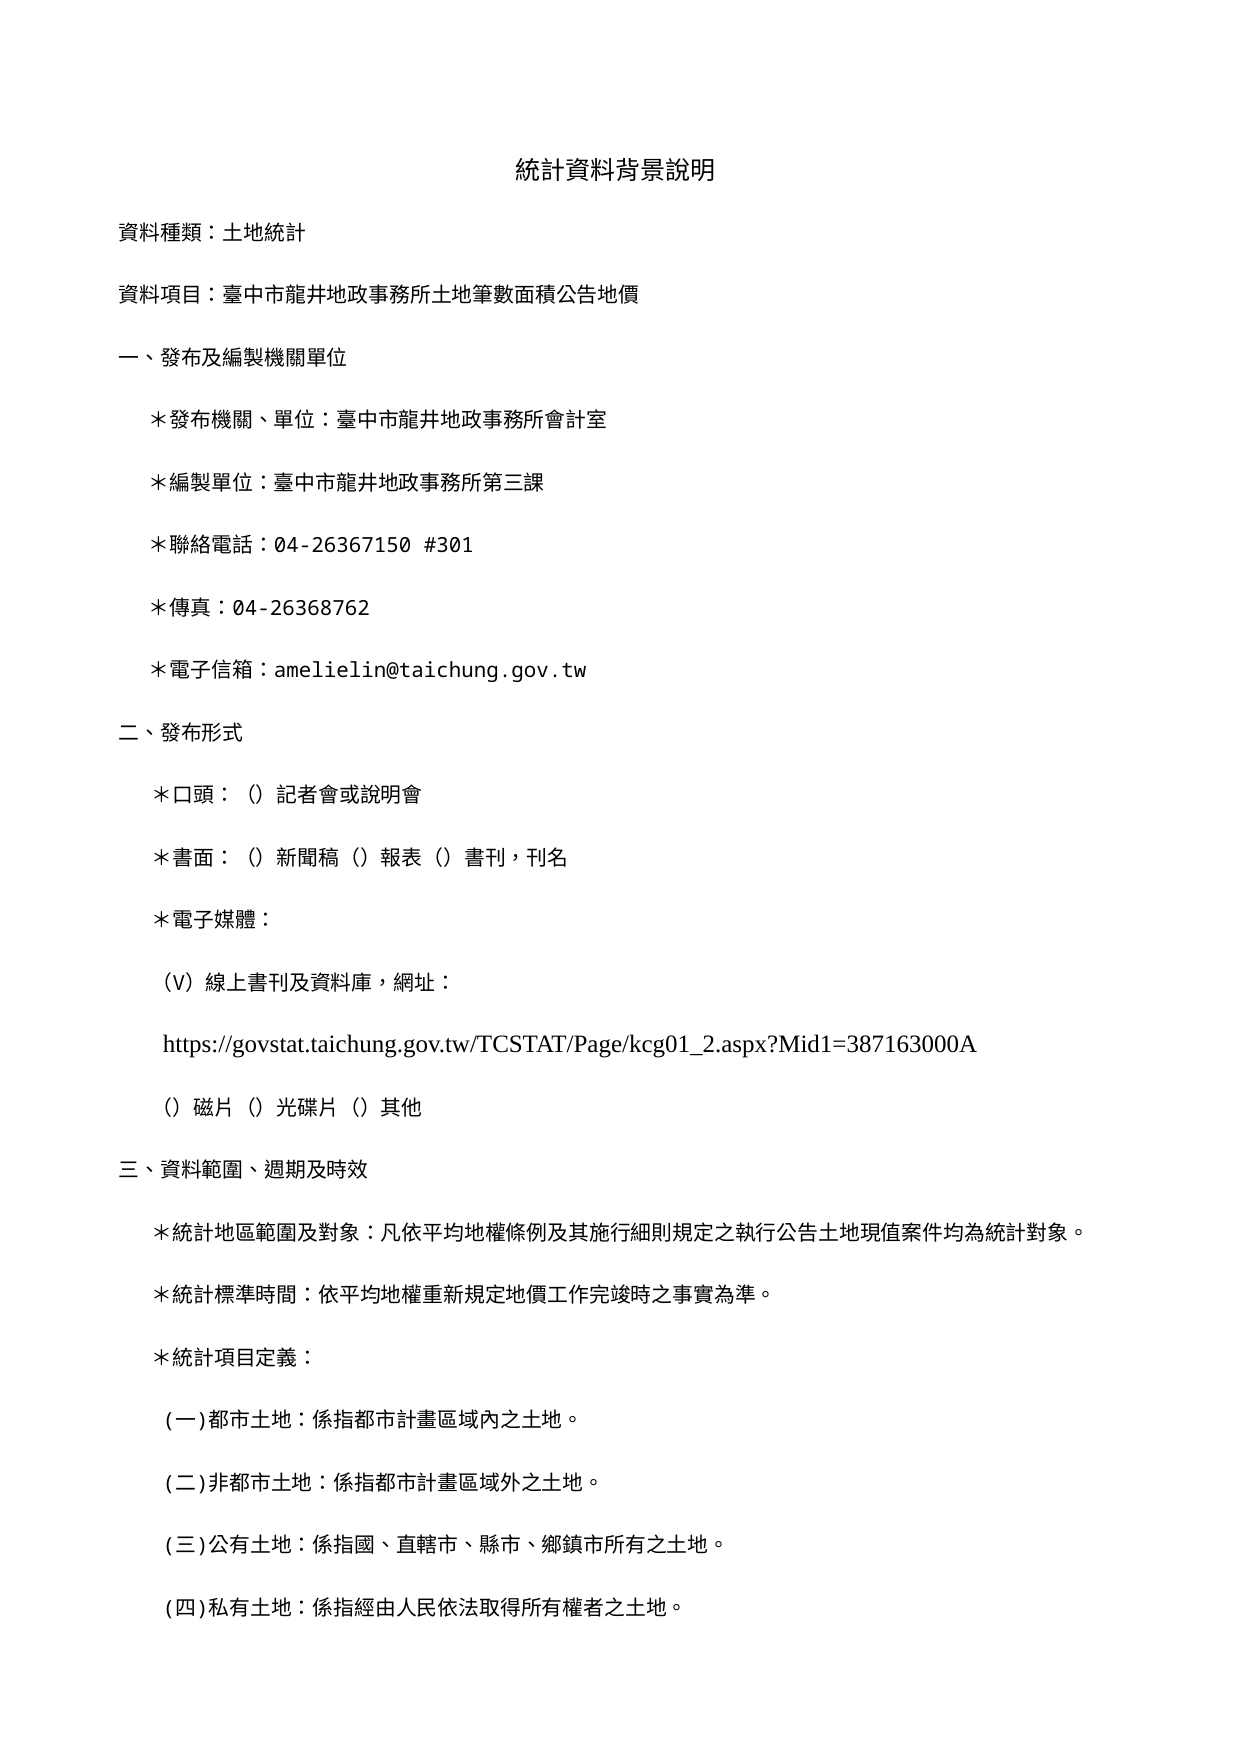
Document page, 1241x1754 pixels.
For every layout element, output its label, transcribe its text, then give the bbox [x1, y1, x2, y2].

table_cell 二、發布形式 [107, 690, 1122, 752]
table_cell (一)都市土地：係指都市計畫區域內之土地。 (二)非都市土地：係指都市計畫區域外之土地。 (三)公有土地：係指國、直轄市、縣市、鄉鎮市所有之土地。 (四)私有土地：係指經由人民依法取得所有權者之土地。 [151, 1377, 1122, 1627]
table_cell 資料種類：土地統計 [107, 190, 1122, 252]
table_cell [107, 1377, 151, 1627]
table_cell 一、發布及編製機關單位 [107, 315, 1122, 377]
table_cell ＊發布機關、單位：臺中市龍井地政事務所會計室 ＊編製單位：臺中市龍井地政事務所第三課 ＊聯絡電話：04-26367150 #301 ＊傳真：04-26368762 ＊電子信箱：amelielin@taichung.gov.tw [107, 377, 1122, 689]
table_cell ＊口頭：（）記者會或說明會 ＊書面：（）新聞稿（）報表（）書刊，刊名 ＊電子媒體： （V）線上書刊及資料庫，網址： https://govstat.taichung.gov.tw/TCSTAT/Page/kcg01_2.aspx?Mid1=387163000A （）磁片（）光碟片（）其他 [151, 752, 1122, 1127]
table_cell [107, 752, 151, 1127]
table_cell ＊統計地區範圍及對象：凡依平均地權條例及其施行細則規定之執行公告土地現值案件均為統計對象。 ＊統計標準時間：依平均地權重新規定地價工作完竣時之事實為準。 ＊統計項目定義： [151, 1190, 1122, 1377]
table_cell [107, 1190, 151, 1377]
table_cell 資料項目：臺中市龍井地政事務所土地筆數面積公告地價 [107, 252, 1122, 314]
table_cell 三、資料範圍、週期及時效 [107, 1127, 1122, 1189]
table_header 統計資料背景說明 [107, 127, 1122, 189]
